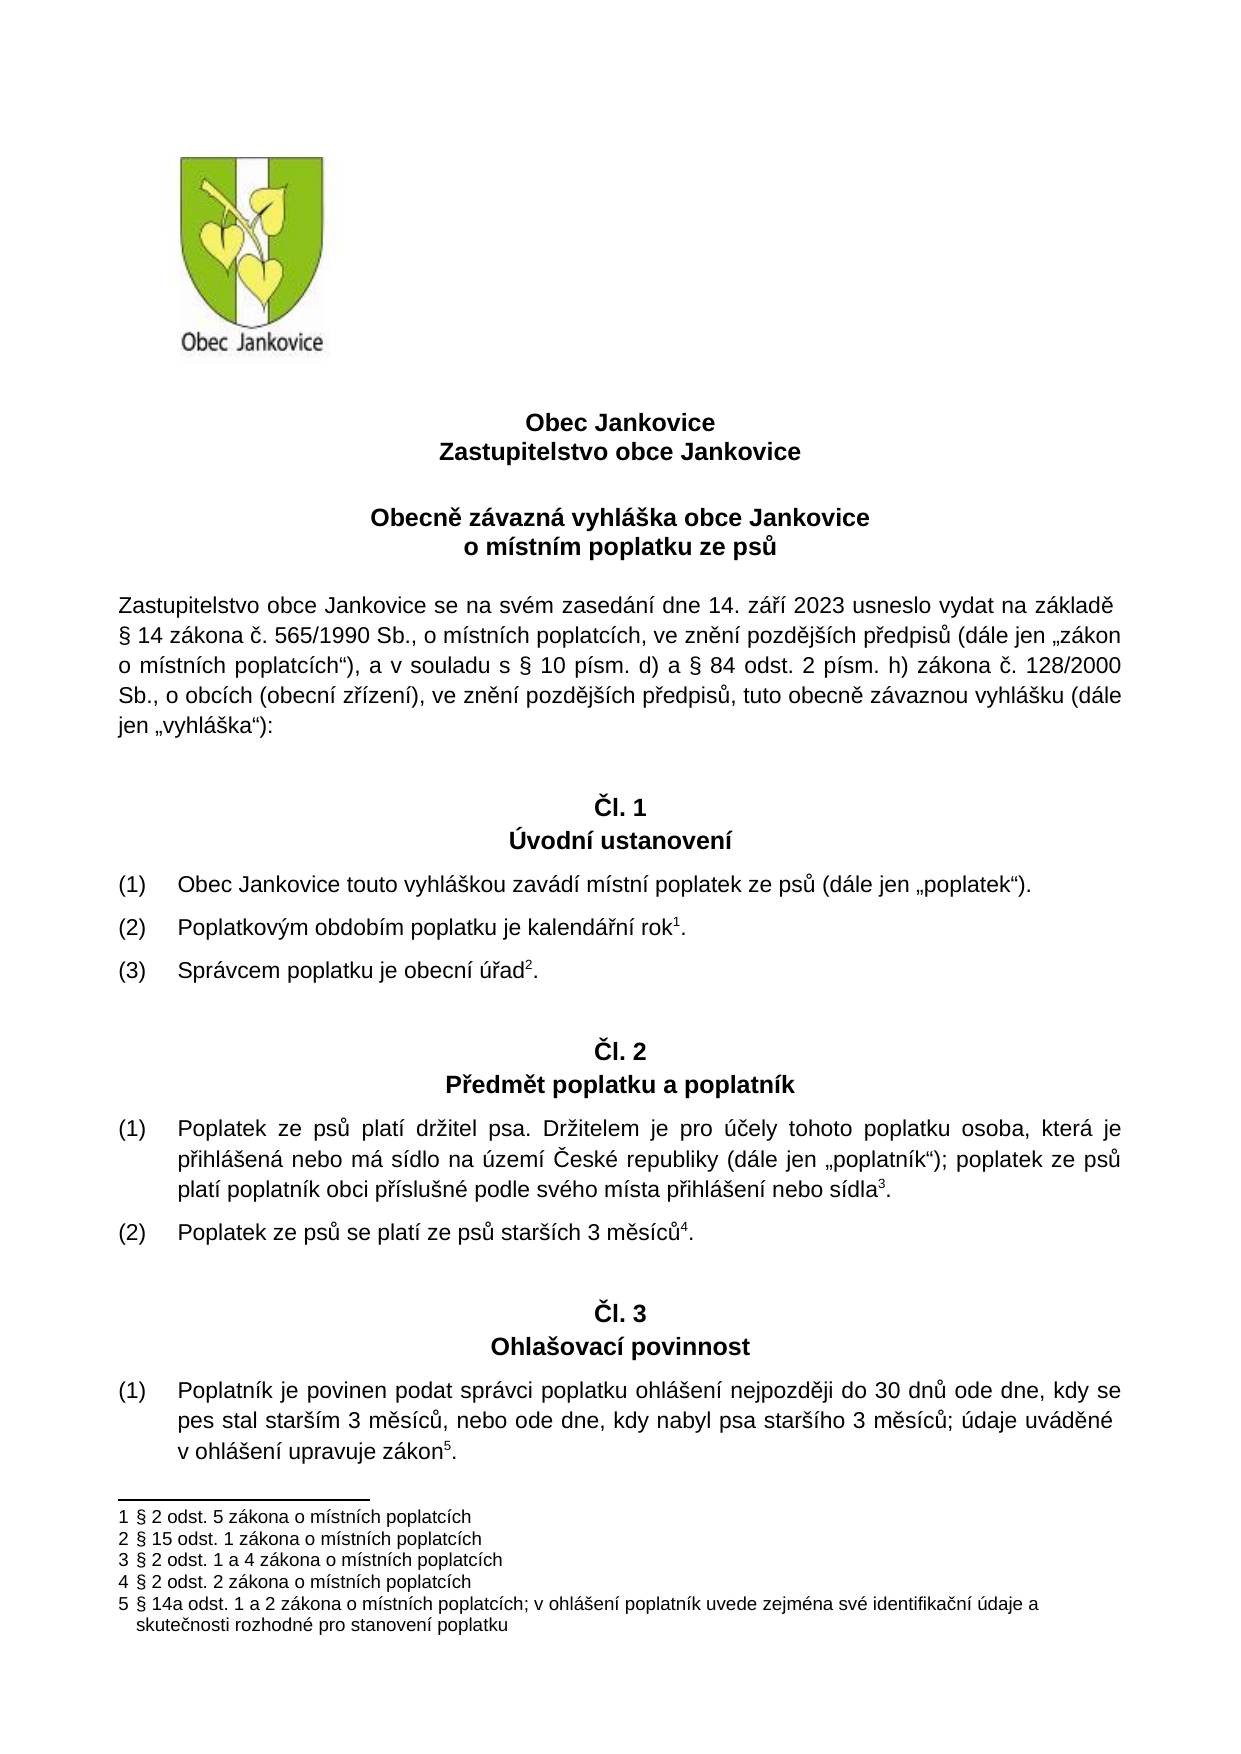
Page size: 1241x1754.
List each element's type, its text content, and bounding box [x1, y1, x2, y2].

list Poplatník je povinen podat správci poplatku ohlášení nejpozději do 30 dnů ode dne, kdy se pes stal starším 3 měsíců, nebo ode dne, kdy nabyl psa staršího 3 měsíců; údaje uváděné v ohlášení upravuje zákon. [118, 1377, 1122, 1464]
list Poplatkovým obdobím poplatku je kalendářní rok. [118, 914, 1122, 940]
subtitle Obecně závazná vyhláška obce Jankovice o místním poplatku ze psů [118, 503, 1122, 560]
subtitle Čl. 3 Ohlašovací povinnost [118, 1299, 1122, 1361]
picture [118, 157, 370, 362]
subtitle Čl. 2 Předmět poplatku a poplatník [118, 1037, 1122, 1099]
title Obec Jankovice Zastupitelstvo obce Jankovice [118, 408, 1122, 466]
list Správcem poplatku je obecní úřad. [118, 957, 1122, 983]
list Poplatek ze psů se platí ze psů starších 3 měsíců. [118, 1218, 1122, 1245]
list § 2 odst. 1 a 4 zákona o místních poplatcích [118, 1549, 1122, 1571]
text Zastupitelstvo obce Jankovice se na svém zasedání dne 14. září 2023 usneslo vydat na základě § 14 zákona č. 565/1990 Sb., o místních poplatcích, ve znění pozdějších předpisů (dále jen „zákon o místních poplatcích“), a v souladu s § 10 písm. d) a § 84 odst. 2 písm. h) zákona č. 128/2000 Sb., o obcích (obecní zřízení), ve znění pozdějších předpisů, tuto obecně závaznou vyhlášku (dále jen „vyhláška“): [118, 592, 1122, 739]
subtitle Čl. 1 Úvodní ustanovení [118, 793, 1122, 854]
list § 14a odst. 1 a 2 zákona o místních poplatcích; v ohlášení poplatník uvede zejména své identifikační údaje a skutečnosti rozhodné pro stanovení poplatku [118, 1592, 1122, 1635]
list Poplatek ze psů platí držitel psa. Držitelem je pro účely tohoto poplatku osoba, která je přihlášená nebo má sídlo na území České republiky (dále jen „poplatník“); poplatek ze psů platí poplatník obci příslušné podle svého místa přihlášení nebo sídla. [118, 1115, 1122, 1202]
list § 2 odst. 2 zákona o místních poplatcích [118, 1571, 1122, 1592]
list Obec Jankovice touto vyhláškou zavádí místní poplatek ze psů (dále jen „poplatek“). [118, 871, 1122, 898]
list § 2 odst. 5 zákona o místních poplatcích [118, 1506, 1122, 1528]
list § 15 odst. 1 zákona o místních poplatcích [118, 1528, 1122, 1549]
